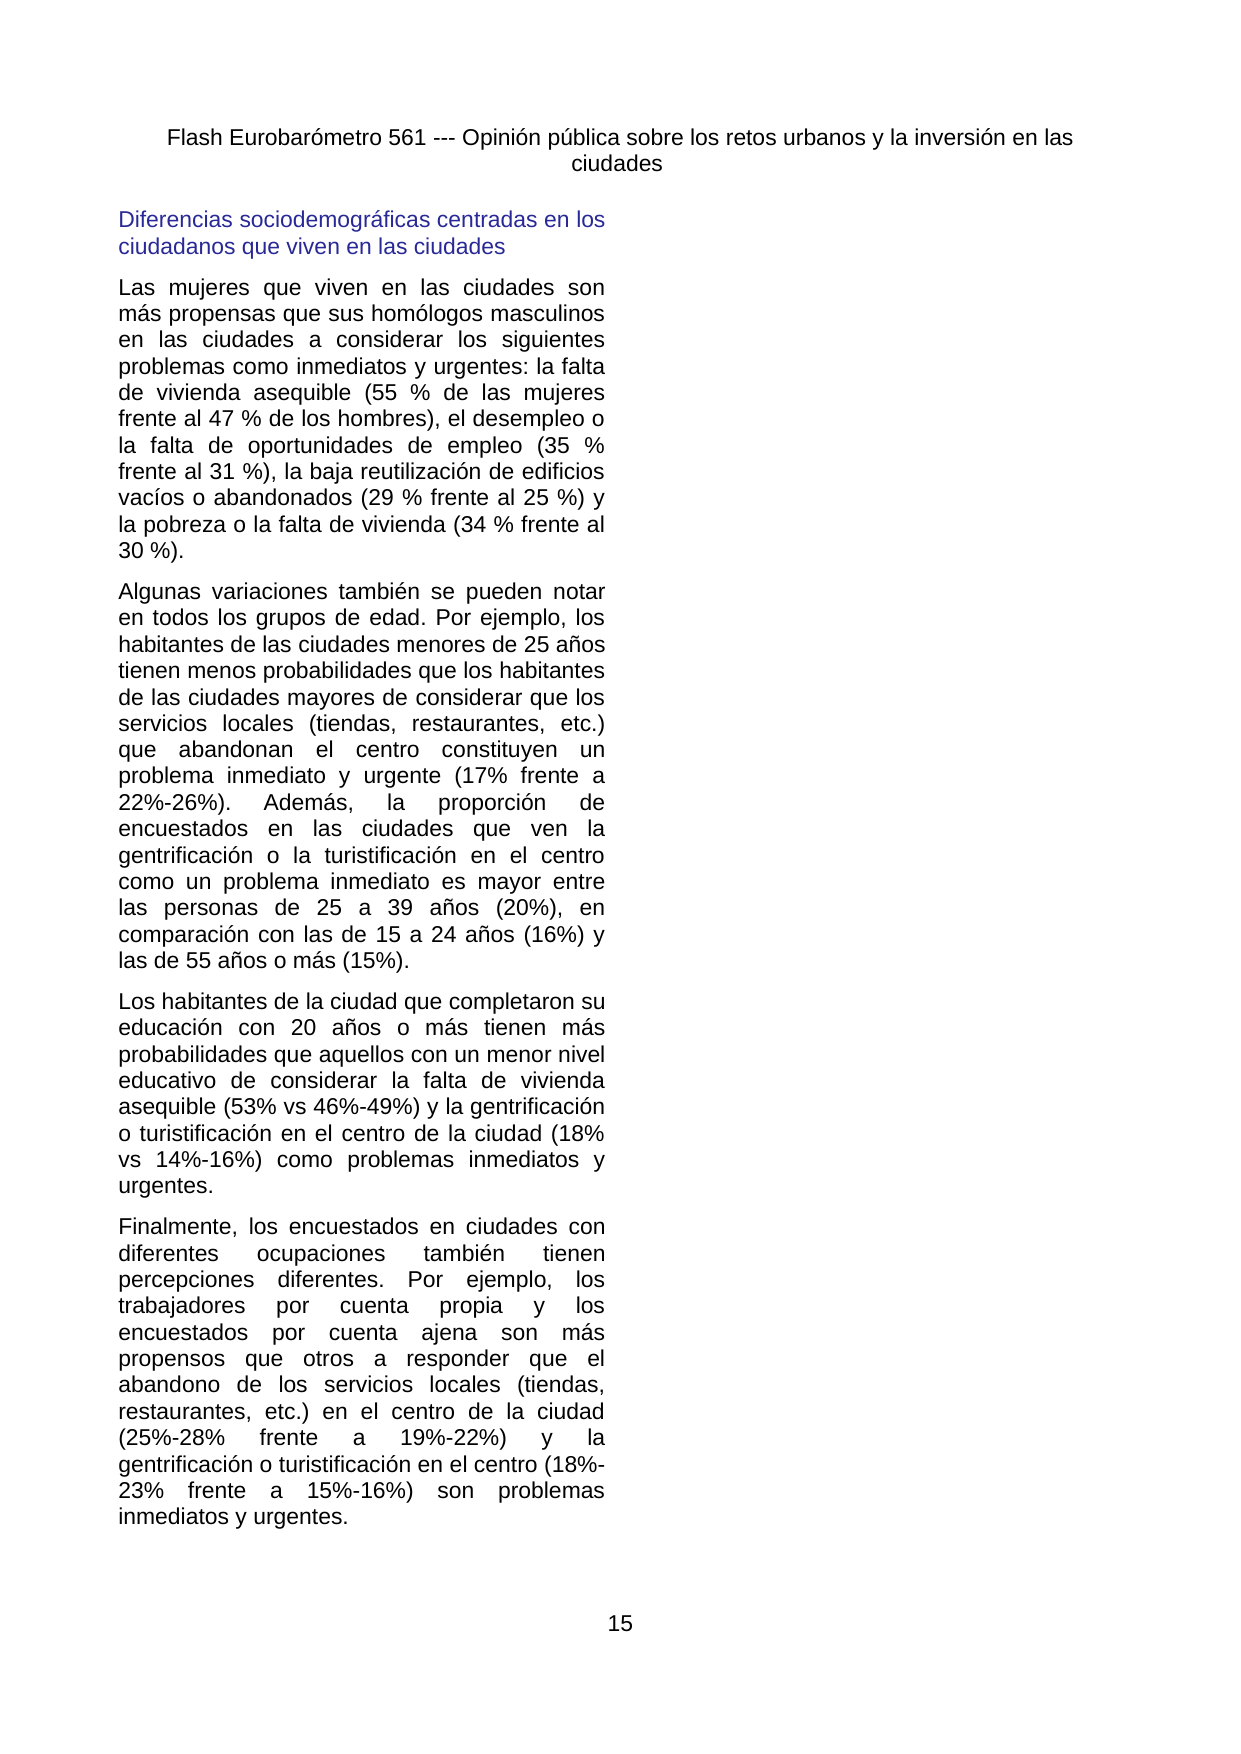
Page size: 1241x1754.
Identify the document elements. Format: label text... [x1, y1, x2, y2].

text Algunas variaciones también se pueden notar en todos los grupos de edad. Por ejemplo, los habitantes de las ciudades menores de 25 años tienen menos probabilidades que los habitantes de las ciudades mayores de considerar que los servicios locales (tiendas, restaurantes, etc.) que abandonan el centro constituyen un problema inmediato y urgente (17% frente a 22%-26%). Además, la proporción de encuestados en las ciudades que ven la gentrificación o la turistificación en el centro como un problema inmediato es mayor entre las personas de 25 a 39 años (20%), en comparación con las de 15 a 24 años (16%) y las de 55 años o más (15%). [118, 578, 605, 973]
text Los habitantes de la ciudad que completaron su educación con 20 años o más tienen más probabilidades que aquellos con un menor nivel educativo de considerar la falta de vivienda asequible (53% vs 46%-49%) y la gentrificación o turistificación en el centro de la ciudad (18% vs 14%-16%) como problemas inmediatos y urgentes. [118, 988, 605, 1199]
text Diferencias sociodemográficas centradas en los ciudadanos que viven en las ciudades [118, 206, 605, 259]
text Finalmente, los encuestados en ciudades con diferentes ocupaciones también tienen percepciones diferentes. Por ejemplo, los trabajadores por cuenta propia y los encuestados por cuenta ajena son más propensos que otros a responder que el abandono de los servicios locales (tiendas, restaurantes, etc.) en el centro de la ciudad (25%-28% frente a 19%-22%) y la gentrificación o turistificación en el centro (18%-23% frente a 15%-16%) son problemas inmediatos y urgentes. [118, 1213, 605, 1529]
text Las mujeres que viven en las ciudades son más propensas que sus homólogos masculinos en las ciudades a considerar los siguientes problemas como inmediatos y urgentes: la falta de vivienda asequible (55 % de las mujeres frente al 47 % de los hombres), el desempleo o la falta de oportunidades de empleo (35 % frente al 31 %), la baja reutilización de edificios vacíos o abandonados (29 % frente al 25 %) y la pobreza o la falta de vivienda (34 % frente al 30 %). [118, 273, 605, 563]
